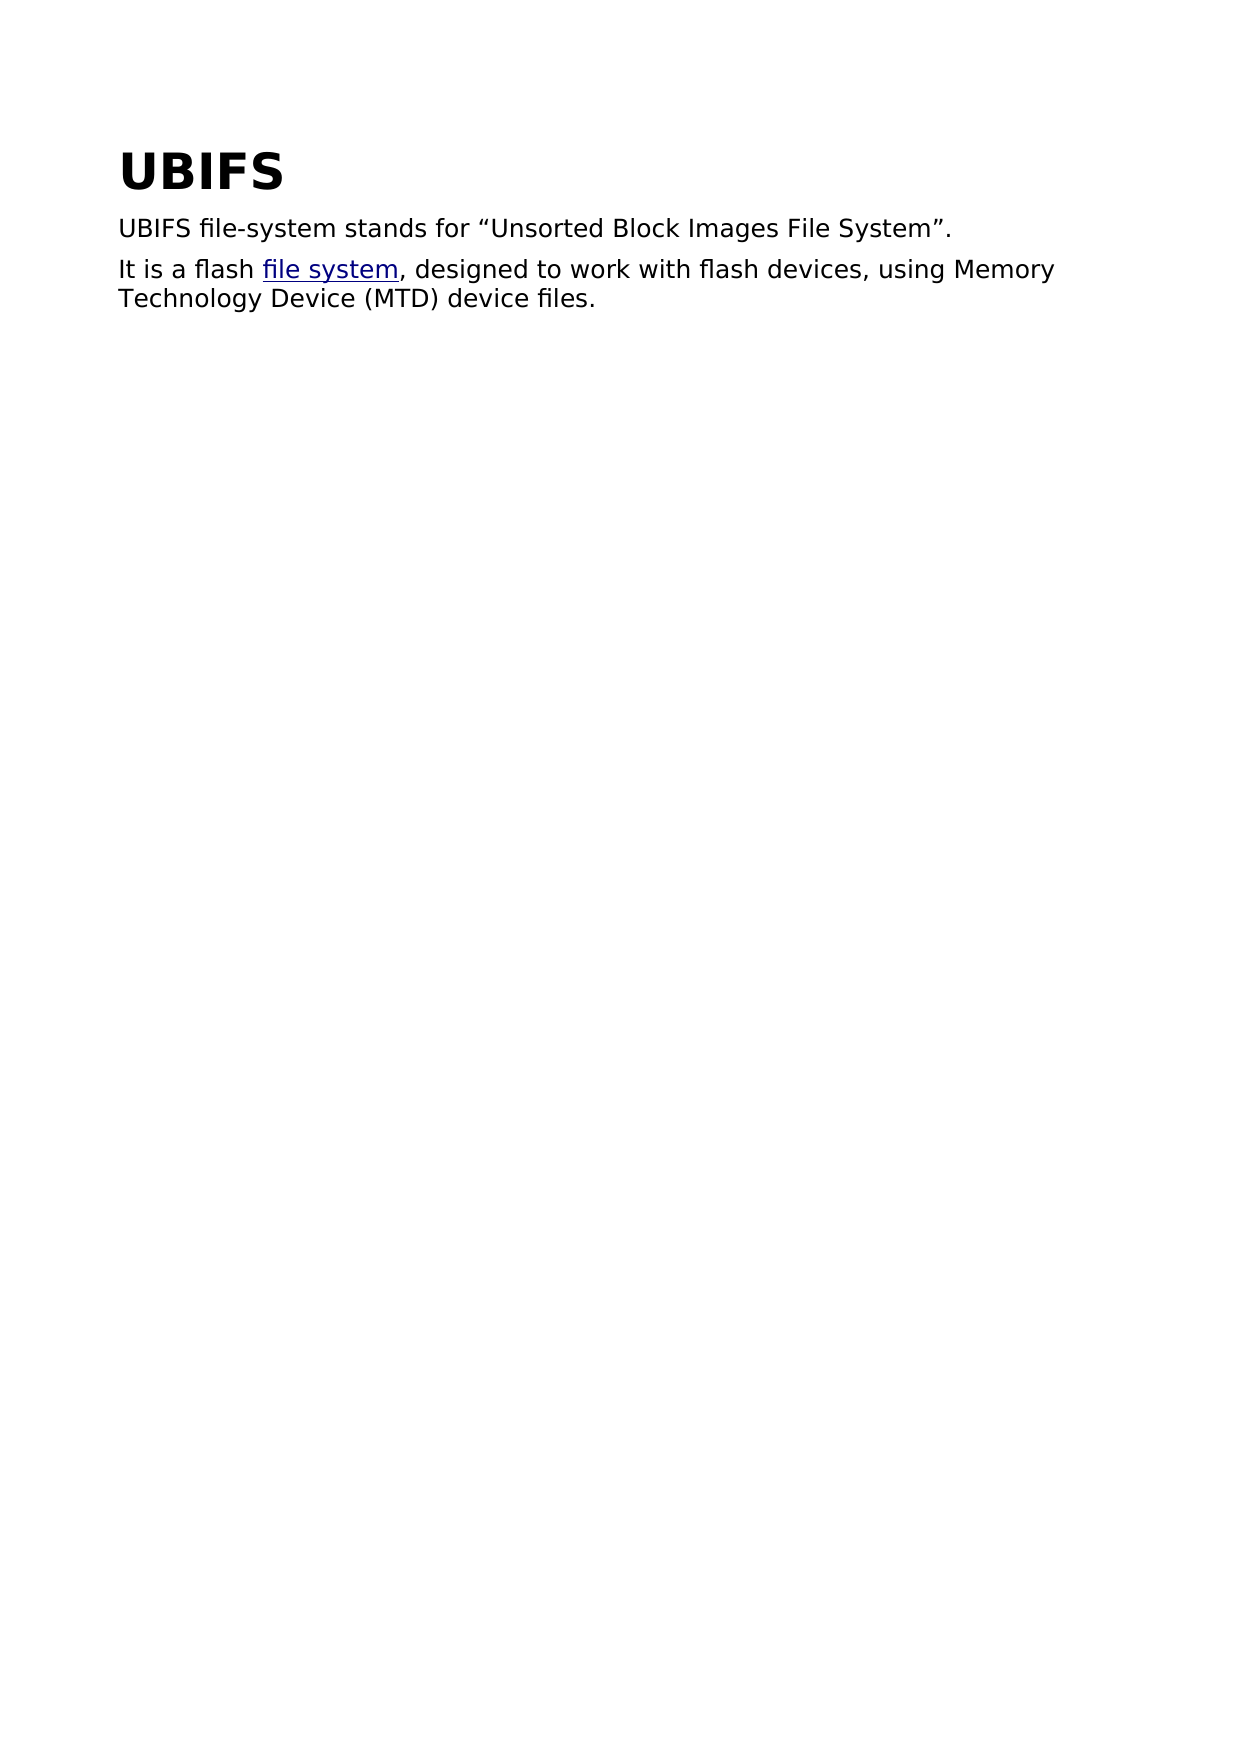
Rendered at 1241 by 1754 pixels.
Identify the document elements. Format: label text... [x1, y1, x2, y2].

subtitle UBIFS [118, 143, 1122, 201]
text It is a flash file system, designed to work with flash devices, using Memory Technology Device (MTD) device files. [118, 256, 1122, 314]
text UBIFS file-system stands for “Unsorted Block Images File System”. [118, 214, 1122, 243]
